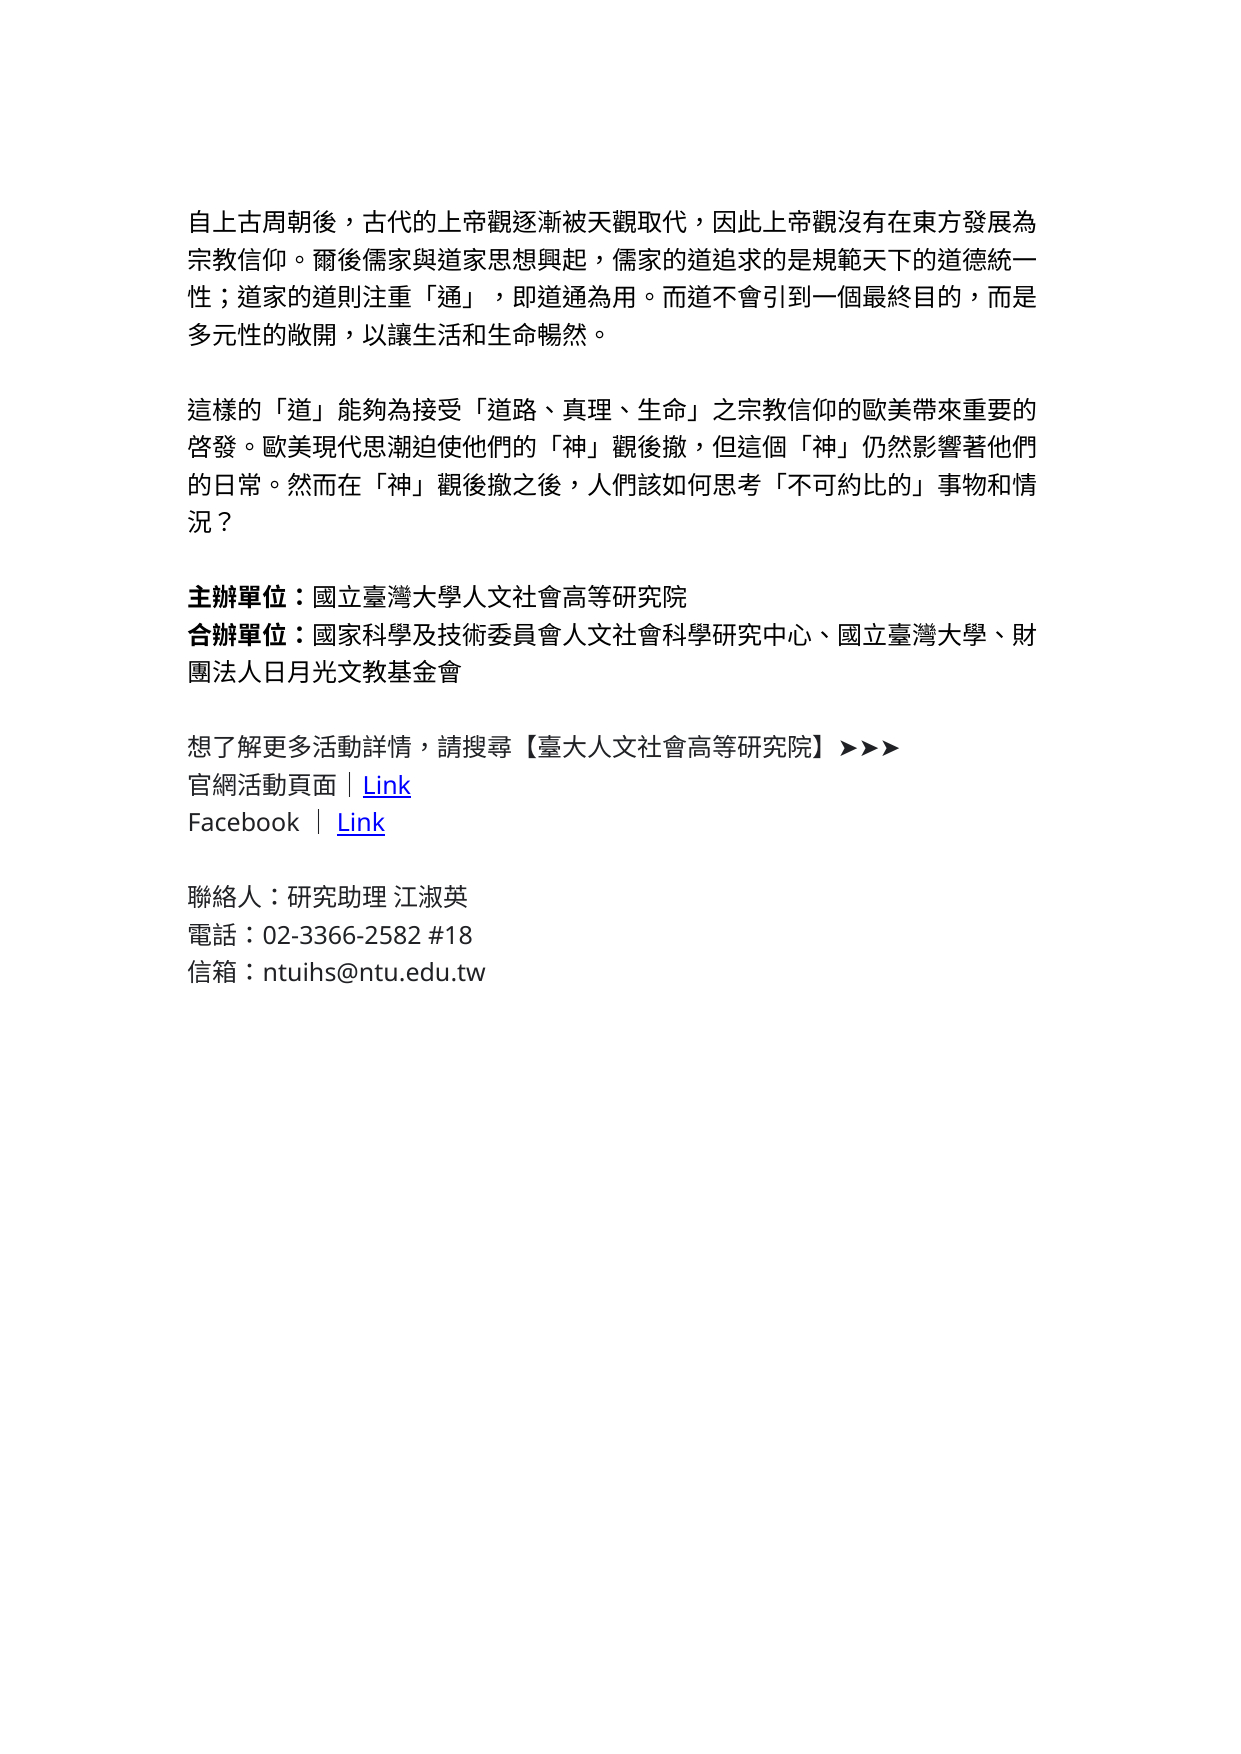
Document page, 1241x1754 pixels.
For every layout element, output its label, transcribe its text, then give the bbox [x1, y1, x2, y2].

text 自上古周朝後，古代的上帝觀逐漸被天觀取代，因此上帝觀沒有在東方發展為宗教信仰。爾後儒家與道家思想興起，儒家的道追求的是規範天下的道德統一性；道家的道則注重「通」，即道通為用。而道不會引到一個最終目的，而是多元性的敞開，以讓生活和生命暢然。 [187, 202, 1053, 352]
text 主辦單位：國立臺灣大學人文社會高等研究院 [187, 577, 1053, 614]
text 想了解更多活動詳情，請搜尋【臺大人文社會高等研究院】➤➤➤ 官網活動頁面｜Link Facebook ｜ Link [187, 727, 1053, 839]
text 這樣的「道」能夠為接受「道路、真理、生命」之宗教信仰的歐美帶來重要的啓發。歐美現代思潮迫使他們的「神」觀後撤，但這個「神」仍然影響著他們的日常。然而在「神」觀後撤之後，人們該如何思考「不可約比的」事物和情況？ [187, 389, 1053, 539]
text 合辦單位：國家科學及技術委員會人文社會科學研究中心、國立臺灣大學、財團法人日月光文教基金會 [187, 614, 1053, 689]
text 聯絡人：研究助理 江淑英 電話：02-3366-2582 #18 信箱：ntuihs@ntu.edu.tw [187, 877, 1053, 989]
